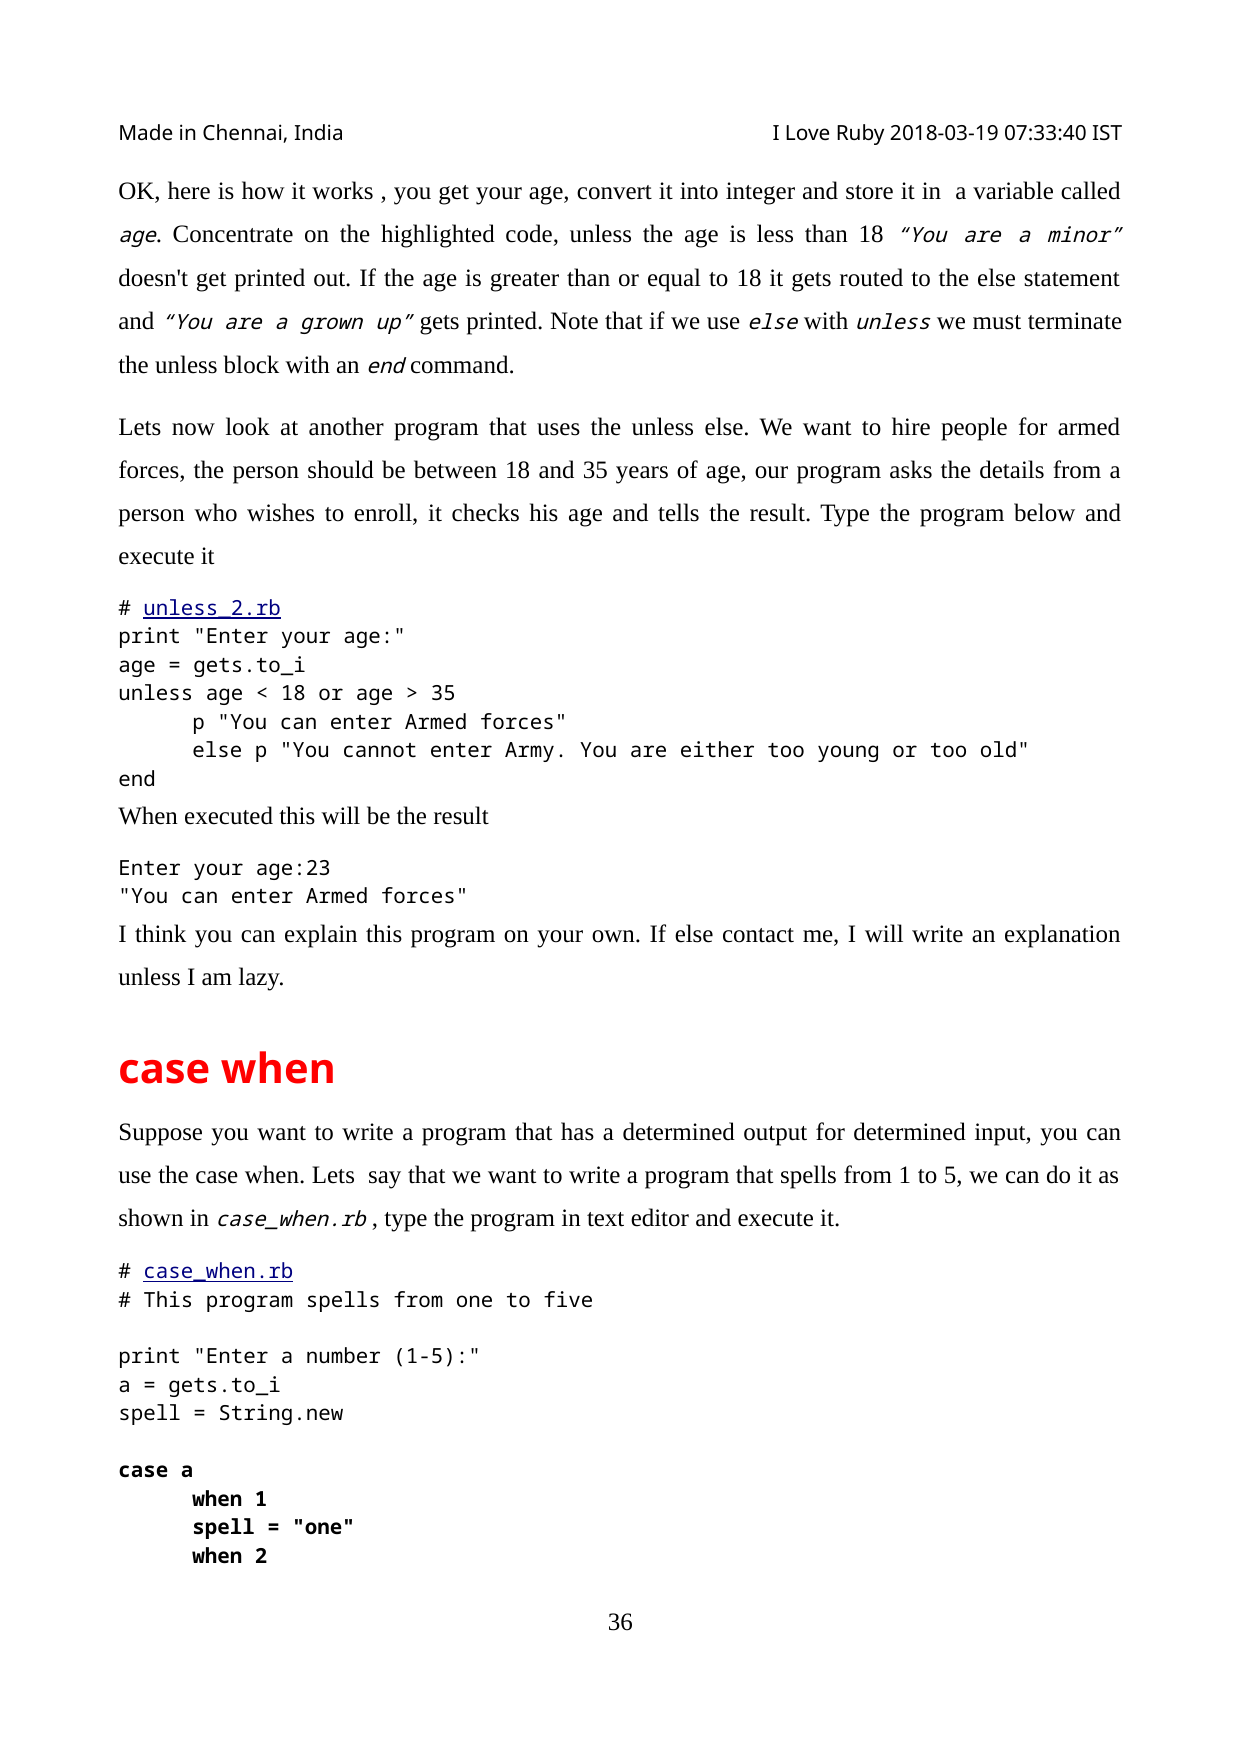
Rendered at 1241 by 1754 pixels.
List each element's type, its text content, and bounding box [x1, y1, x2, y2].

text When executed this will be the result [118, 801, 1122, 830]
text a = gets.to_i [118, 1370, 1122, 1398]
text # This program spells from one to five [118, 1285, 1122, 1313]
text Lets now look at another program that uses the unless else. We want to hire people for armed forces, the person should be between 18 and 35 years of age, our program asks the details from a person who wishes to enroll, it checks his age and tells the result. Type the program below and execute it [118, 412, 1122, 570]
text when 2 [118, 1541, 1122, 1569]
text print "Enter your age:" [118, 622, 1122, 650]
text age = gets.to_i [118, 650, 1122, 678]
text unless age < 18 or age > 35 [118, 678, 1122, 707]
text spell = String.new [118, 1398, 1122, 1427]
text Enter your age:23 [118, 853, 1122, 882]
text end [118, 764, 1122, 792]
subtitle case when [118, 1039, 1122, 1096]
text p "You can enter Armed forces" [118, 707, 1122, 735]
text print "Enter a number (1-5):" [118, 1342, 1122, 1370]
text I think you can explain this program on your own. If else contact me, I will write an explanation unless I am lazy. [118, 919, 1122, 991]
text spell = "one" [118, 1512, 1122, 1541]
text else p "You cannot enter Army. You are either too young or too old" [118, 735, 1122, 764]
text "You can enter Armed forces" [118, 882, 1122, 910]
text # case_when.rb [118, 1256, 1122, 1285]
text # unless_2.rb [118, 593, 1122, 622]
text case a [118, 1455, 1122, 1484]
text OK, here is how it works , you get your age, convert it into integer and store it in a variable called age. Concentrate on the highlighted code, unless the age is less than 18 “You are a minor” doesn't get printed out. If the age is greater than or equal to 18 it gets routed to the else statement and “You are a grown up” gets printed. Note that if we use else with unless we must terminate the unless block with an end command. [118, 176, 1122, 379]
text Suppose you want to write a program that has a determined output for determined input, you can use the case when. Lets say that we want to write a program that spells from 1 to 5, we can do it as shown in case_when.rb , type the program in text editor and execute it. [118, 1117, 1122, 1233]
text when 1 [118, 1484, 1122, 1512]
